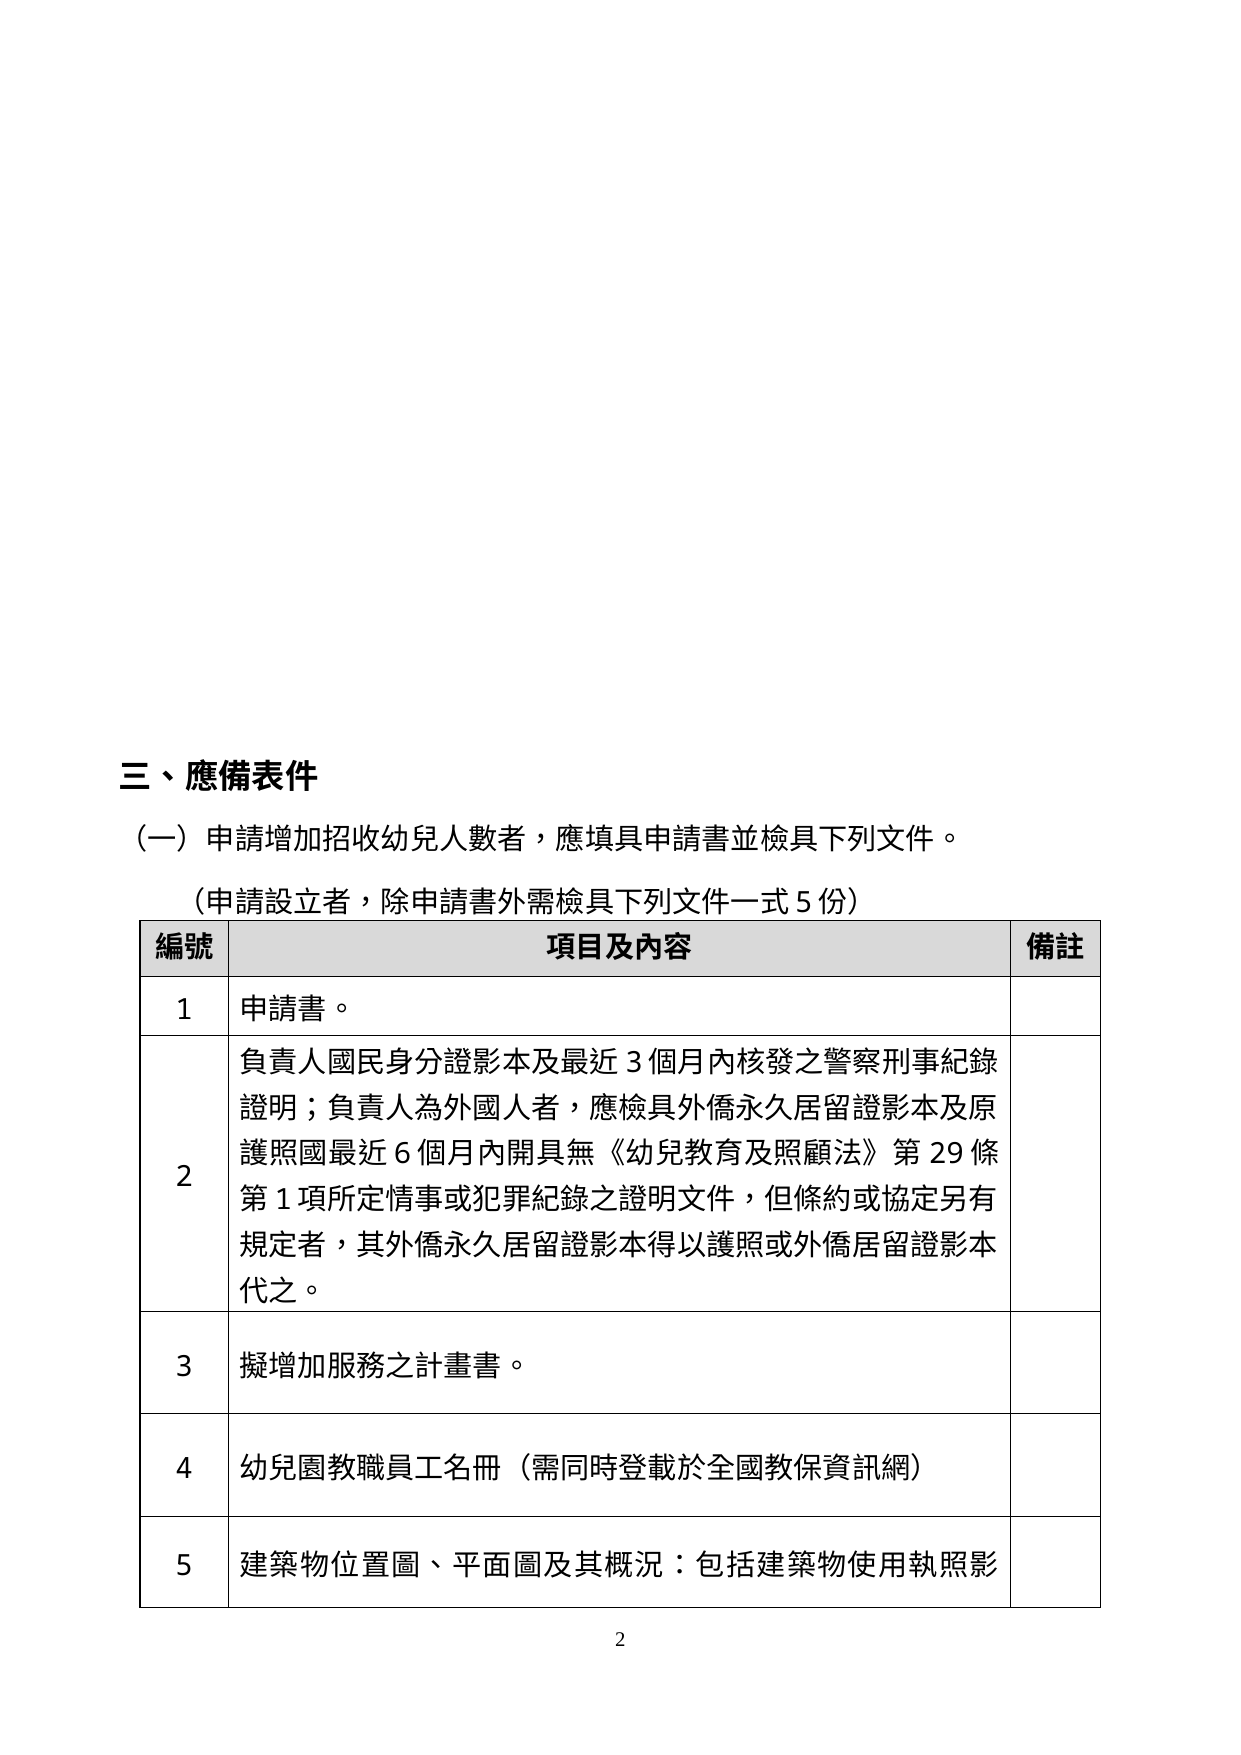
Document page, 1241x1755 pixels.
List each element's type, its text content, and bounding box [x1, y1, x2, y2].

table_cell [1011, 1312, 1100, 1413]
table_cell [1011, 1517, 1100, 1607]
table_cell 負責人國民身分證影本及最近3個月內核發之警察刑事紀錄證明；負責人為外國人者，應檢具外僑永久居留證影本及原護照國最近6個月內開具無《幼兒教育及照顧法》第29條第1項所定情事或犯罪紀錄之證明文件，但條約或協定另有規定者，其外僑永久居留證影本得以護照或外僑居留證影本代之。 [229, 1036, 1010, 1311]
table_cell 2 [141, 1036, 228, 1311]
table_cell 擬增加服務之計畫書。 [229, 1312, 1010, 1413]
table_cell 幼兒園教職員工名冊（需同時登載於全國教保資訊網） [229, 1414, 1010, 1516]
table_cell [1011, 1036, 1100, 1311]
table_header 編號 [141, 921, 228, 976]
table_cell 4 [141, 1414, 228, 1516]
table_header 項目及內容 [229, 921, 1010, 976]
text （申請設立者，除申請書外需檢具下列文件一式5份） [118, 858, 1122, 920]
text 三、應備表件 [118, 733, 1122, 795]
table_cell [1011, 1414, 1100, 1516]
table_cell 3 [141, 1312, 228, 1413]
table_cell 1 [141, 977, 228, 1034]
text （一）申請增加招收幼兒人數者，應填具申請書並檢具下列文件。 [118, 795, 1122, 858]
table_header 備註 [1011, 921, 1100, 976]
table_cell [1011, 977, 1100, 1034]
table_cell 申請書。 [229, 977, 1010, 1034]
table_cell 建築物位置圖、平面圖及其概況：包括建築物使用執照影 [229, 1517, 1010, 1607]
table_cell 5 [141, 1517, 228, 1607]
